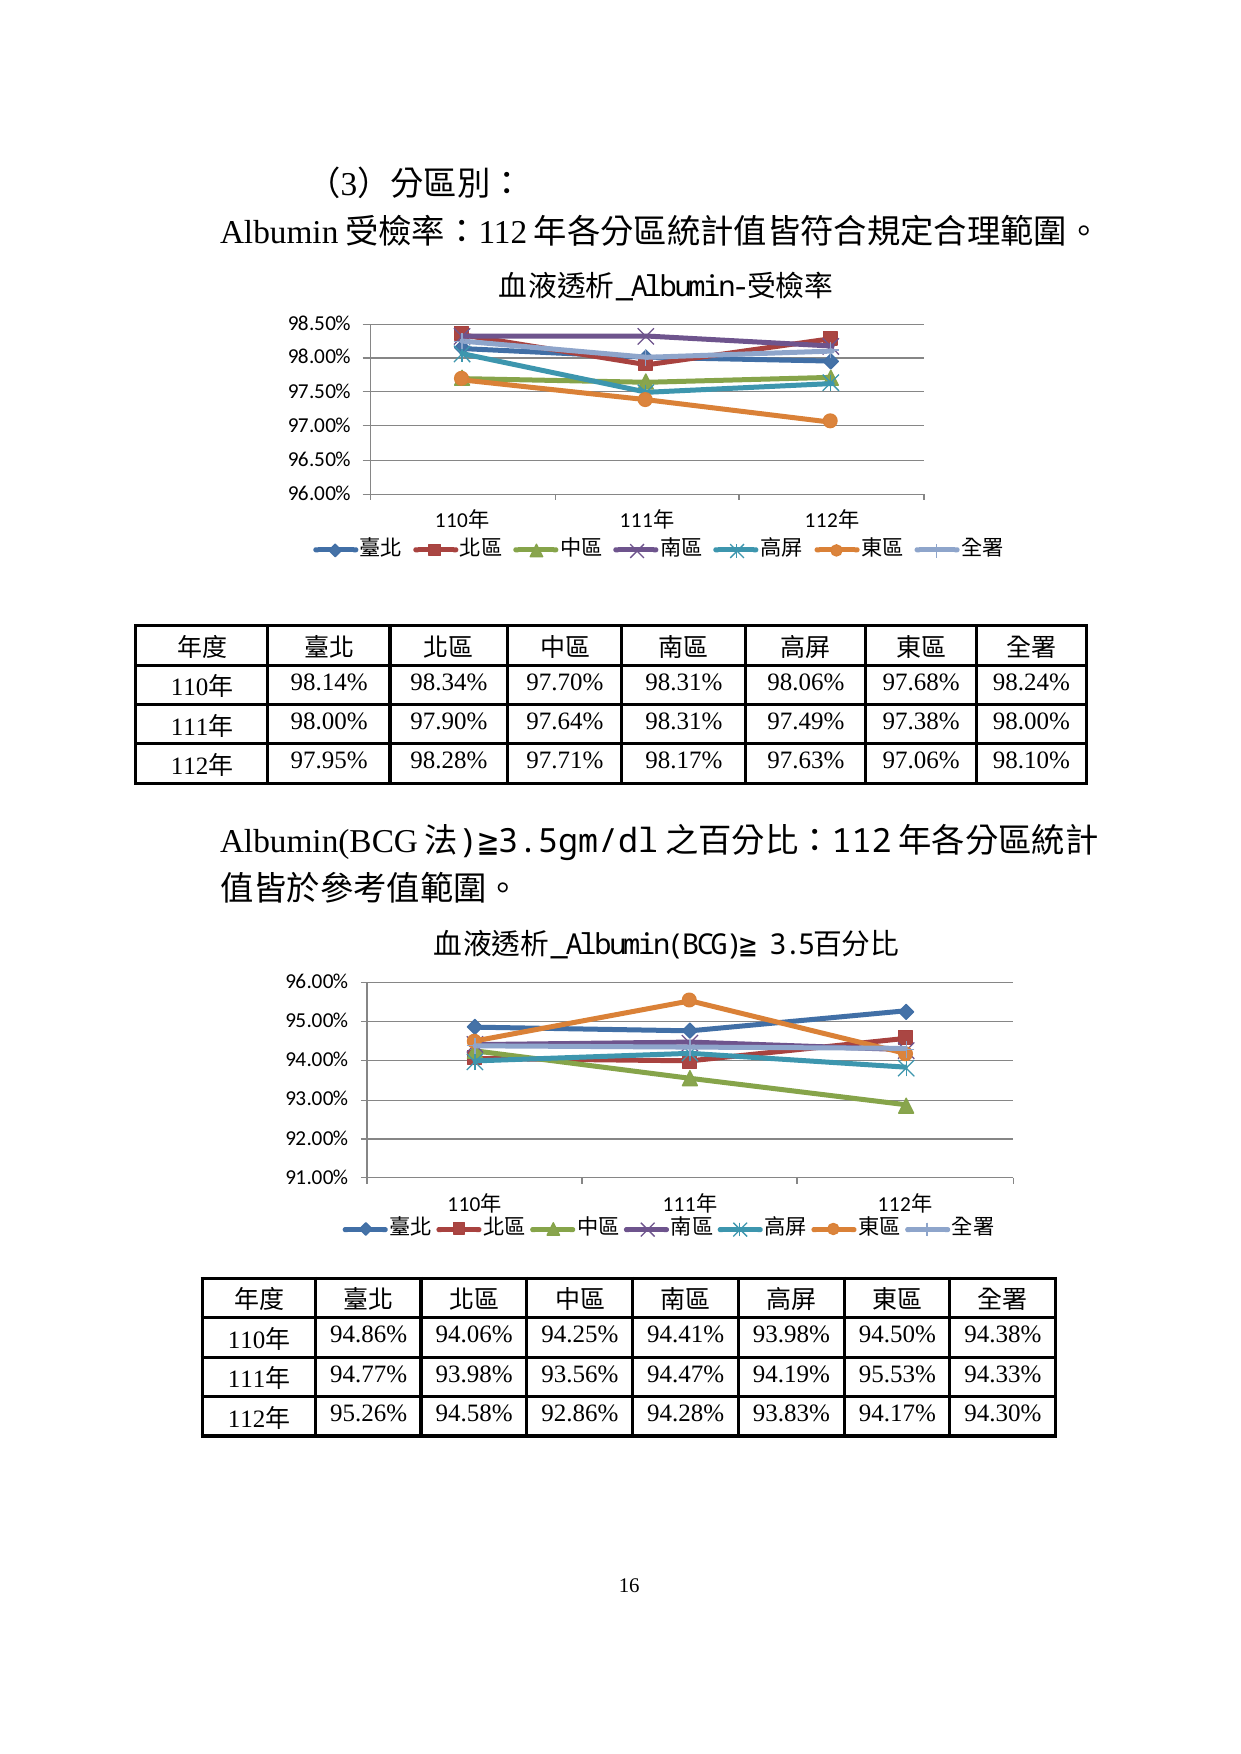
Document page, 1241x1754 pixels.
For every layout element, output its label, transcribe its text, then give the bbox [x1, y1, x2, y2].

table_header 年度 [137, 627, 266, 663]
table_cell 94.47% [634, 1359, 737, 1395]
table_cell 110年 [204, 1319, 314, 1356]
table_cell 98.31% [623, 667, 744, 703]
table_cell 94.38% [951, 1319, 1054, 1356]
table_cell 93.98% [423, 1359, 525, 1395]
table_cell 98.14% [269, 667, 388, 703]
table_cell 97.70% [509, 667, 620, 703]
text Albumin受檢率：112年各分區統計值皆符合規定合理範圍。 [220, 205, 1111, 253]
table_header 北區 [392, 627, 506, 663]
table_cell 94.33% [951, 1359, 1054, 1395]
list 分區別： [307, 156, 1122, 205]
table_cell 97.95% [269, 745, 388, 782]
table_cell 94.50% [846, 1319, 948, 1356]
table_cell 95.53% [846, 1359, 948, 1395]
table_cell 98.17% [623, 745, 744, 782]
table_header 東區 [867, 627, 975, 663]
table_header 臺北 [317, 1280, 419, 1316]
table_cell 94.86% [317, 1319, 419, 1356]
table_cell 94.28% [634, 1398, 737, 1434]
table_cell 94.41% [634, 1319, 737, 1356]
table_cell 93.98% [740, 1319, 843, 1356]
table_header 臺北 [269, 627, 388, 663]
table_cell 93.83% [740, 1398, 843, 1434]
table_header 中區 [509, 627, 620, 663]
table_header 年度 [204, 1280, 314, 1316]
table_header 全署 [951, 1280, 1054, 1316]
table_cell 94.17% [846, 1398, 948, 1434]
table_cell 97.49% [747, 706, 864, 742]
table_cell 95.26% [317, 1398, 419, 1434]
table_header 高屏 [740, 1280, 843, 1316]
table_header 高屏 [747, 627, 864, 663]
table_cell 112年 [137, 745, 266, 782]
table_cell 98.34% [392, 667, 506, 703]
table_cell 92.86% [528, 1398, 631, 1434]
table_cell 94.25% [528, 1319, 631, 1356]
table_header 東區 [846, 1280, 948, 1316]
table_cell 97.64% [509, 706, 620, 742]
table_cell 97.06% [867, 745, 975, 782]
table_cell 93.56% [528, 1359, 631, 1395]
table_cell 94.58% [423, 1398, 525, 1434]
table_cell 98.00% [978, 706, 1085, 742]
table_cell 94.19% [740, 1359, 843, 1395]
table_cell 94.77% [317, 1359, 419, 1395]
table_cell 98.06% [747, 667, 864, 703]
table_cell 111年 [137, 706, 266, 742]
table_cell 97.68% [867, 667, 975, 703]
table_header 中區 [528, 1280, 631, 1316]
table_header 南區 [623, 627, 744, 663]
table_cell 98.28% [392, 745, 506, 782]
table_cell 94.06% [423, 1319, 525, 1356]
table_cell 110年 [137, 667, 266, 703]
table_cell 94.30% [951, 1398, 1054, 1434]
table_cell 112年 [204, 1398, 314, 1434]
table_cell 97.71% [509, 745, 620, 782]
table_cell 97.90% [392, 706, 506, 742]
table_cell 111年 [204, 1359, 314, 1395]
table_cell 98.31% [623, 706, 744, 742]
table_cell 98.10% [978, 745, 1085, 782]
table_cell 98.24% [978, 667, 1085, 703]
table_cell 97.63% [747, 745, 864, 782]
table_cell 97.38% [867, 706, 975, 742]
table_header 全署 [978, 627, 1085, 663]
table_header 南區 [634, 1280, 737, 1316]
table_header 北區 [423, 1280, 525, 1316]
text Albumin(BCG法)≧3.5gm/dl之百分比：112年各分區統計值皆於參考值範圍。 [220, 813, 1111, 910]
table_cell 98.00% [269, 706, 388, 742]
